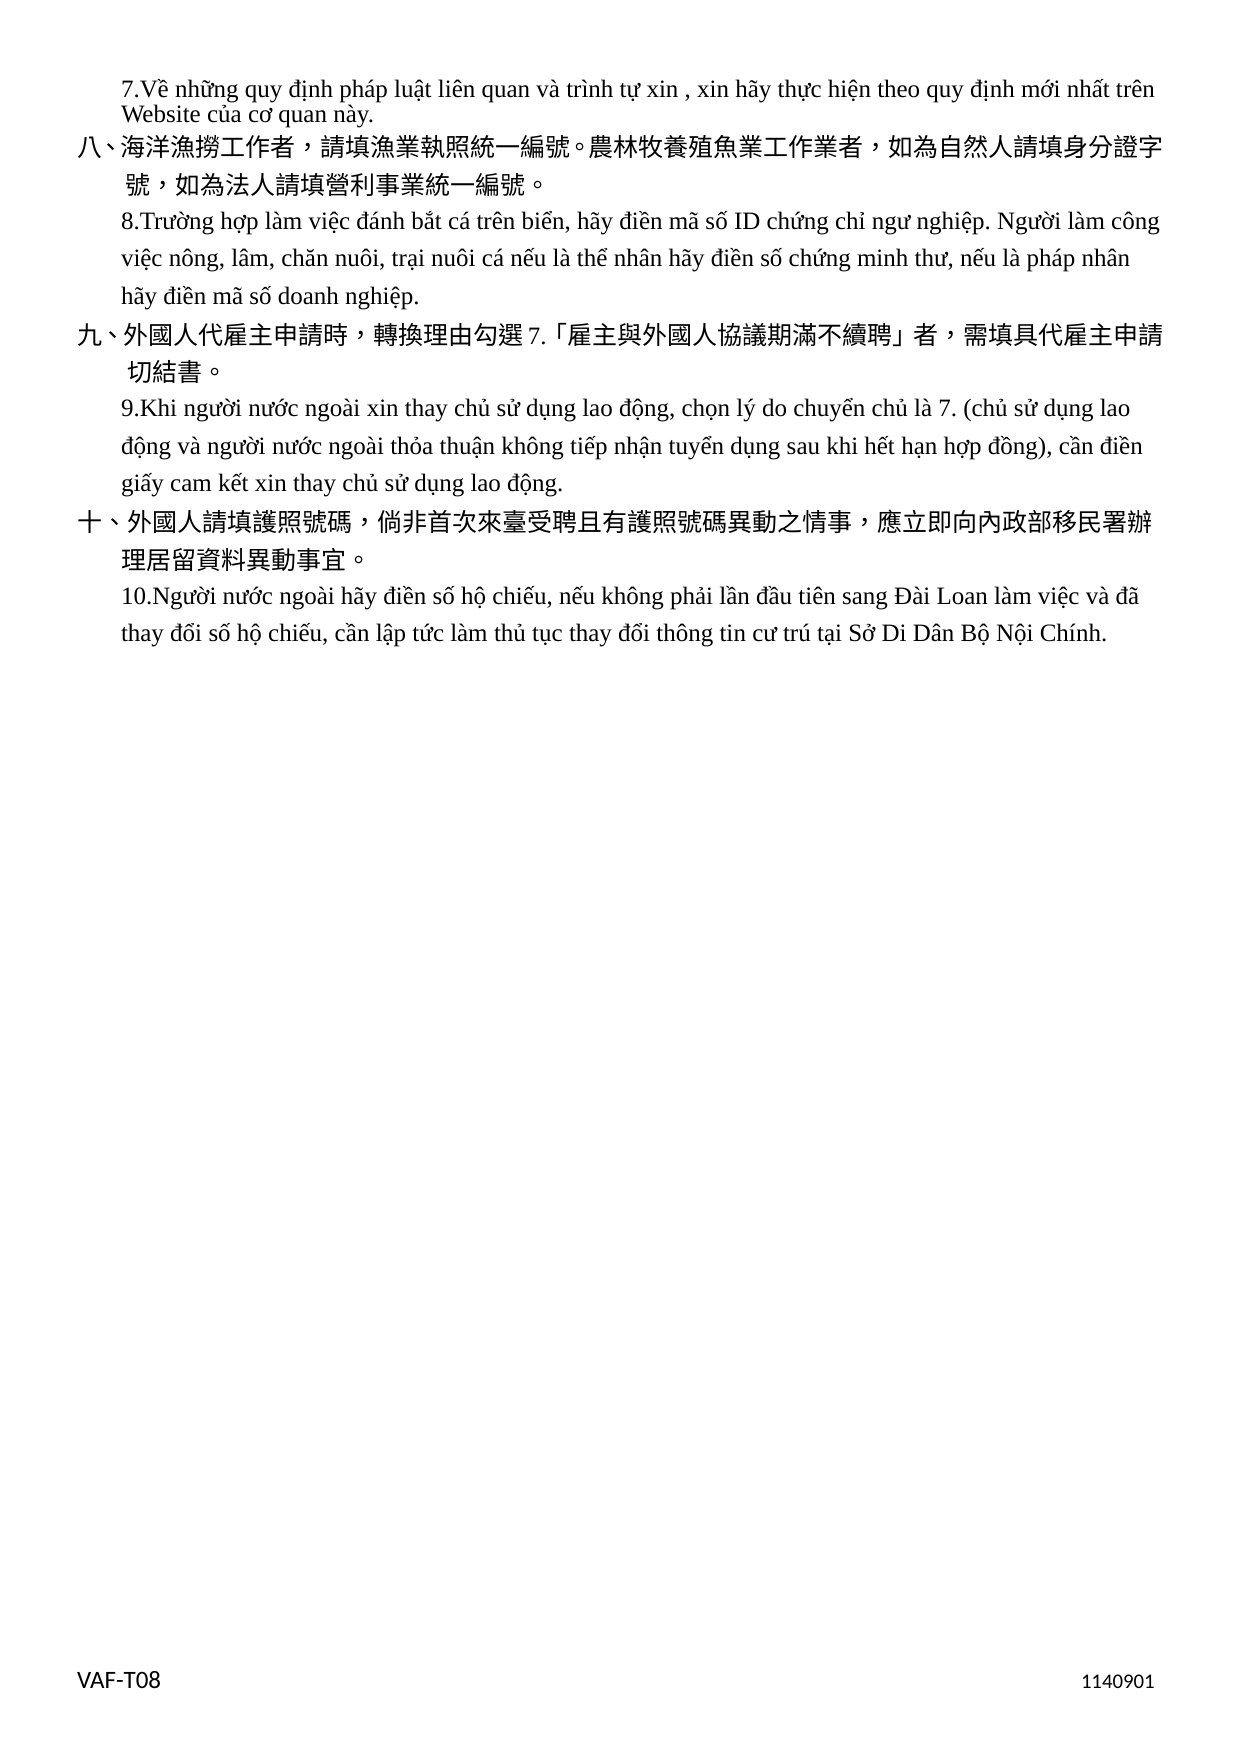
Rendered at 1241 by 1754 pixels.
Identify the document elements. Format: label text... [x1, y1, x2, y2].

text 10.Người nước ngoài hãy điền số hộ chiếu, nếu không phải lần đầu tiên sang Đài Loan làm việc và đã thay đổi số hộ chiếu, cần lập tức làm thủ tục thay đổi thông tin cư trú tại Sở Di Dân Bộ Nội Chính. [121, 577, 1163, 652]
text 八、海洋漁撈工作者，請填漁業執照統一編號。農林牧養殖魚業工作業者，如為自然人請填身分證字號，如為法人請填營利事業統一編號。 [77, 127, 1163, 202]
text 8.Trường hợp làm việc đánh bắt cá trên biển, hãy điền mã số ID chứng chỉ ngư nghiệp. Người làm công việc nông, lâm, chăn nuôi, trại nuôi cá nếu là thể nhân hãy điền số chứng minh thư, nếu là pháp nhân hãy điền mã số doanh nghiệp. [121, 202, 1163, 314]
text 九、外國人代雇主申請時，轉換理由勾選7.「雇主與外國人協議期滿不續聘」者，需填具代雇主申請切結書。 [77, 314, 1163, 389]
text 十、外國人請填護照號碼，倘非首次來臺受聘且有護照號碼異動之情事，應立即向內政部移民署辦理居留資料異動事宜。 [77, 502, 1163, 577]
text 7.Về những quy định pháp luật liên quan và trình tự xin , xin hãy thực hiện theo quy định mới nhất trên Website của cơ quan này. [121, 77, 1157, 127]
text 9.Khi người nước ngoài xin thay chủ sử dụng lao động, chọn lý do chuyển chủ là 7. (chủ sử dụng lao động và người nước ngoài thỏa thuận không tiếp nhận tuyển dụng sau khi hết hạn hợp đồng), cần điền giấy cam kết xin thay chủ sử dụng lao động. [121, 389, 1163, 502]
